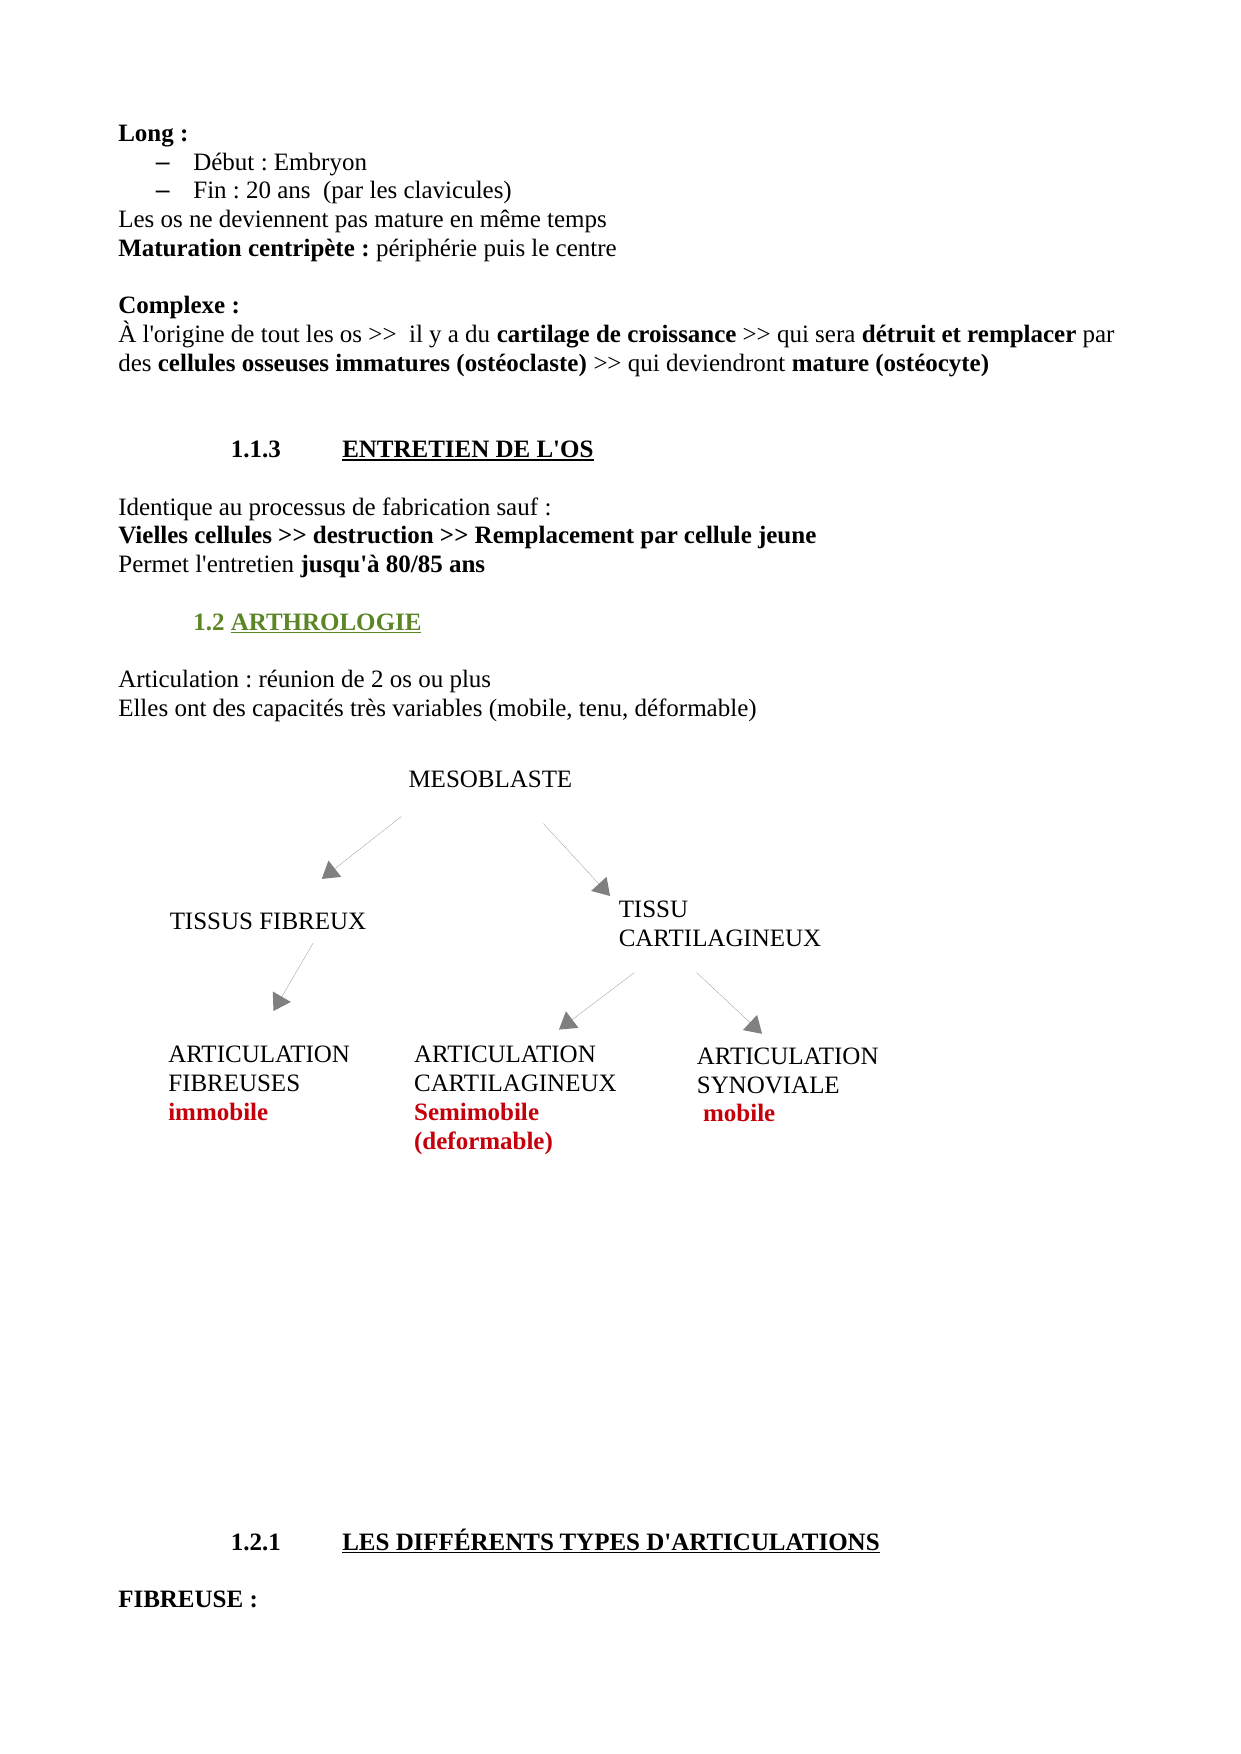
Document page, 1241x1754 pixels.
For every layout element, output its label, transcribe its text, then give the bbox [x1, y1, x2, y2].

text Articulation : réunion de 2 os ou plus [118, 664, 1122, 693]
text Long : [118, 118, 1122, 147]
text Maturation centripète : périphérie puis le centre [118, 233, 1122, 262]
text Complexe : [118, 291, 1122, 319]
list Fin : 20 ans (par les clavicules) [156, 176, 1122, 204]
list ENTRETIEN DE L'OS [231, 434, 1122, 463]
text FIBREUSE : [118, 1584, 1122, 1613]
text Les os ne deviennent pas mature en même temps [118, 204, 1122, 233]
text Elles ont des capacités très variables (mobile, tenu, déformable) [118, 693, 1122, 722]
list LES DIFFÉRENTS TYPES D'ARTICULATIONS [231, 1527, 1122, 1556]
text Identique au processus de fabrication sauf : [118, 492, 1122, 521]
list ARTHROLOGIE [193, 607, 1122, 636]
text À l'origine de tout les os >> il y a du cartilage de croissance >> qui sera détruit et remplacer par des cellules osseuses immatures (ostéoclaste) >> qui deviendront mature (ostéocyte) [118, 319, 1122, 406]
text Vielles cellules >> destruction >> Remplacement par cellule jeune [118, 521, 1122, 549]
list Début : Embryon [156, 147, 1122, 176]
text Permet l'entretien jusqu'à 80/85 ans [118, 549, 1122, 578]
